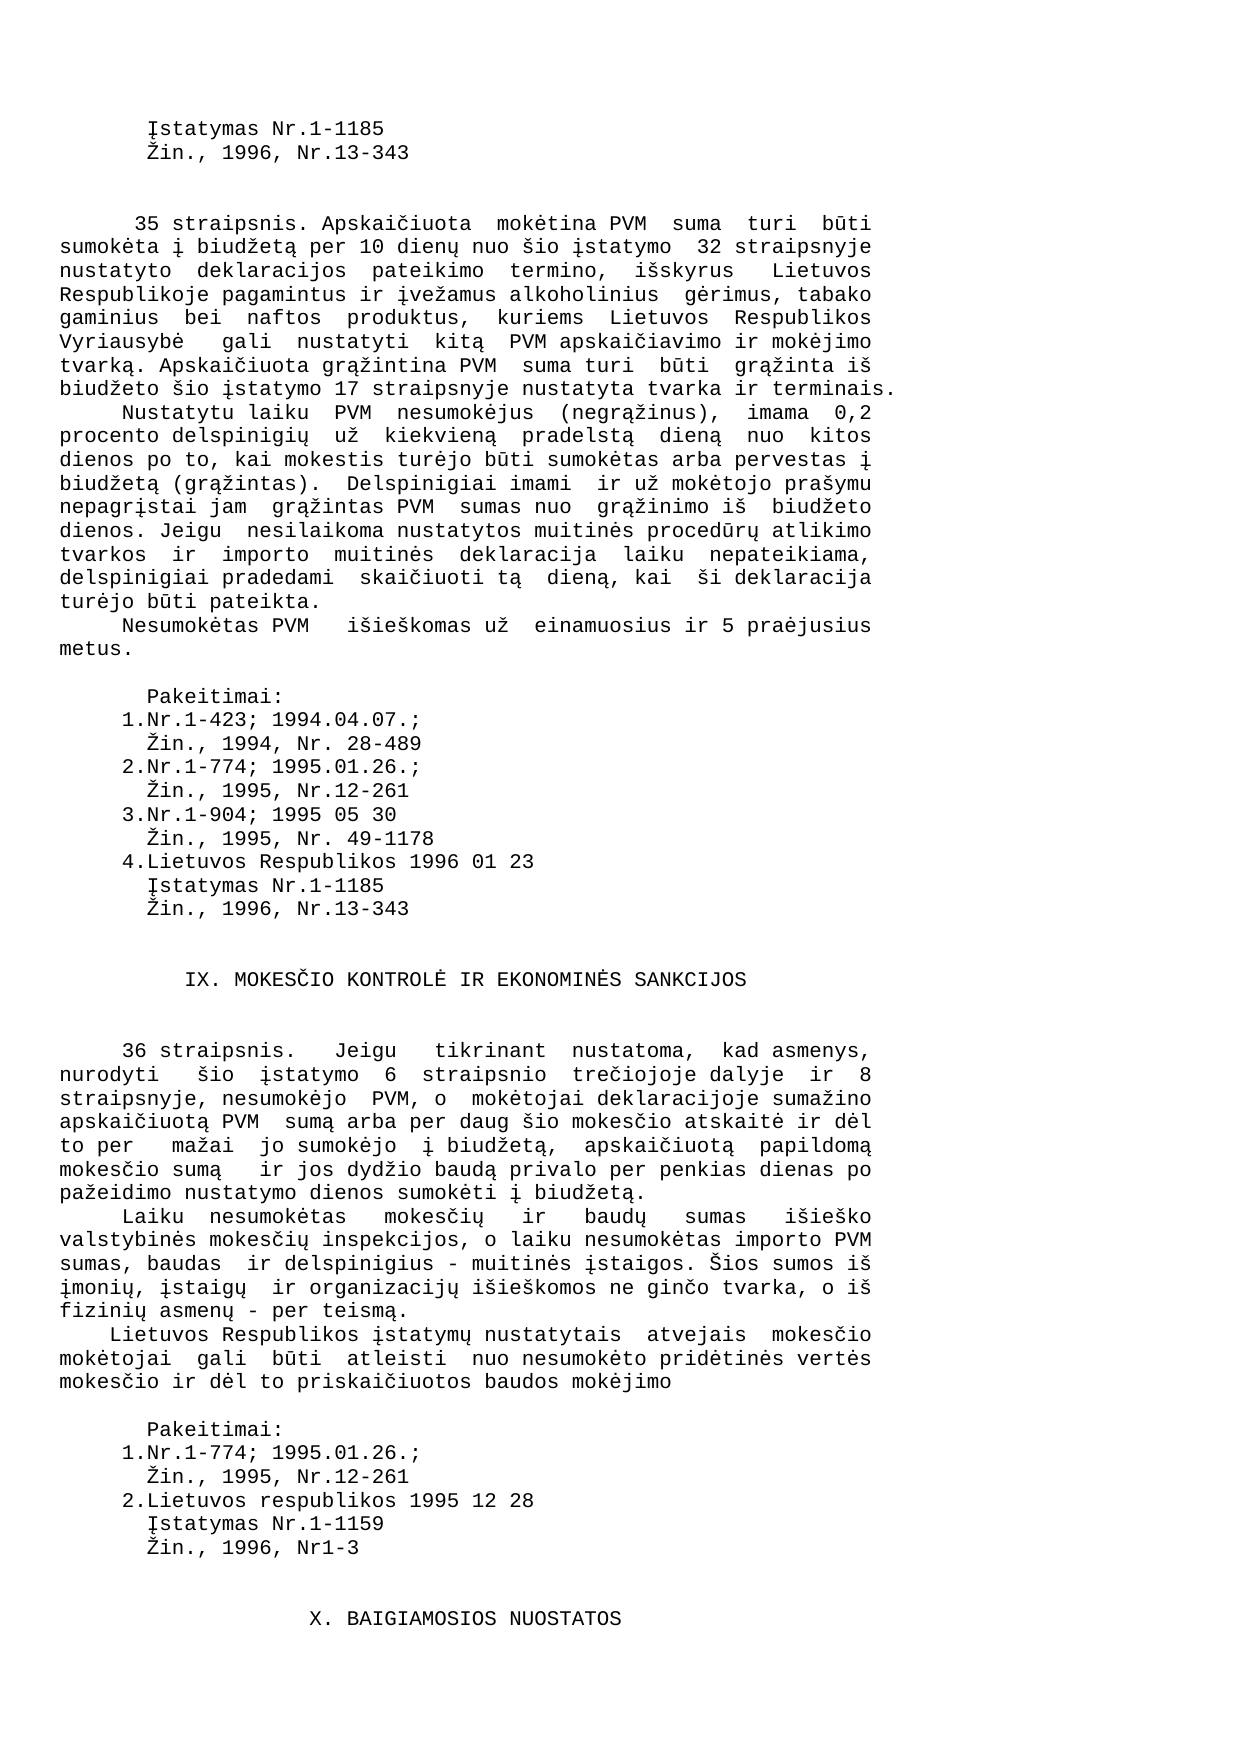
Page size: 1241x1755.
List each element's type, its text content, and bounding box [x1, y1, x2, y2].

text mokesčio sumą ir jos dydžio baudą privalo per penkias dienas po [59, 1158, 1122, 1182]
text 35 straipsnis. Apskaičiuota mokėtina PVM suma turi būti [59, 213, 1122, 236]
text Įstatymas Nr.1-1159 [59, 1513, 1122, 1537]
text mokesčio ir dėl to priskaičiuotos baudos mokėjimo [59, 1371, 1122, 1395]
text Laiku nesumokėtas mokesčių ir baudų sumas išieško [59, 1206, 1122, 1229]
text dienos po to, kai mokestis turėjo būti sumokėtas arba pervestas į [59, 449, 1122, 473]
text Nesumokėtas PVM išieškomas už einamuosius ir 5 praėjusius [59, 615, 1122, 638]
text Nustatytu laiku PVM nesumokėjus (negrąžinus), imama 0,2 [59, 402, 1122, 426]
text 1.Nr.1-423; 1994.04.07.; [59, 709, 1122, 733]
text Žin., 1995, Nr.12-261 [59, 780, 1122, 804]
text nurodyti šio įstatymo 6 straipsnio trečiojoje dalyje ir 8 [59, 1064, 1122, 1088]
text biudžeto šio įstatymo 17 straipsnyje nustatyta tvarka ir terminais. [59, 378, 1122, 402]
text 2.Lietuvos respublikos 1995 12 28 [59, 1489, 1122, 1513]
text Žin., 1996, Nr.13-343 [59, 142, 1122, 165]
text turėjo būti pateikta. [59, 591, 1122, 615]
text tvarkos ir importo muitinės deklaracija laiku nepateikiama, [59, 544, 1122, 567]
text fizinių asmenų - per teismą. [59, 1300, 1122, 1324]
text nepagrįstai jam grąžintas PVM sumas nuo grąžinimo iš biudžeto [59, 496, 1122, 520]
text 2.Nr.1-774; 1995.01.26.; [59, 757, 1122, 780]
text įmonių, įstaigų ir organizacijų išieškomos ne ginčo tvarka, o iš [59, 1277, 1122, 1300]
text dienos. Jeigu nesilaikoma nustatytos muitinės procedūrų atlikimo [59, 520, 1122, 544]
text straipsnyje, nesumokėjo PVM, o mokėtojai deklaracijoje sumažino [59, 1088, 1122, 1111]
text Lietuvos Respublikos įstatymų nustatytais atvejais mokesčio [59, 1324, 1122, 1348]
text sumas, baudas ir delspinigius - muitinės įstaigos. Šios sumos iš [59, 1253, 1122, 1277]
text IX. MOKESČIO KONTROLĖ IR EKONOMINĖS SANKCIJOS [59, 969, 1122, 993]
text Pakeitimai: [59, 686, 1122, 709]
text to per mažai jo sumokėjo į biudžetą, apskaičiuotą papildomą [59, 1135, 1122, 1158]
text Žin., 1995, Nr. 49-1178 [59, 827, 1122, 851]
text 36 straipsnis. Jeigu tikrinant nustatoma, kad asmenys, [59, 1040, 1122, 1064]
text 1.Nr.1-774; 1995.01.26.; [59, 1442, 1122, 1466]
text X. BAIGIAMOSIOS NUOSTATOS [59, 1608, 1122, 1631]
text pažeidimo nustatymo dienos sumokėti į biudžetą. [59, 1182, 1122, 1206]
text nustatyto deklaracijos pateikimo termino, išskyrus Lietuvos [59, 260, 1122, 284]
text 4.Lietuvos Respublikos 1996 01 23 [59, 851, 1122, 875]
text Žin., 1994, Nr. 28-489 [59, 733, 1122, 757]
text tvarką. Apskaičiuota grąžintina PVM suma turi būti grąžinta iš [59, 354, 1122, 378]
text Žin., 1996, Nr.13-343 [59, 898, 1122, 922]
text delspinigiai pradedami skaičiuoti tą dieną, kai ši deklaracija [59, 567, 1122, 591]
text gaminius bei naftos produktus, kuriems Lietuvos Respublikos [59, 307, 1122, 331]
text procento delspinigių už kiekvieną pradelstą dieną nuo kitos [59, 426, 1122, 449]
text Pakeitimai: [59, 1419, 1122, 1442]
text Vyriausybė gali nustatyti kitą PVM apskaičiavimo ir mokėjimo [59, 331, 1122, 354]
text Žin., 1995, Nr.12-261 [59, 1466, 1122, 1489]
text 3.Nr.1-904; 1995 05 30 [59, 804, 1122, 827]
text Įstatymas Nr.1-1185 [59, 875, 1122, 898]
text apskaičiuotą PVM sumą arba per daug šio mokesčio atskaitė ir dėl [59, 1111, 1122, 1135]
text sumokėta į biudžetą per 10 dienų nuo šio įstatymo 32 straipsnyje [59, 236, 1122, 260]
text Respublikoje pagamintus ir įvežamus alkoholinius gėrimus, tabako [59, 284, 1122, 307]
text Žin., 1996, Nr1-3 [59, 1537, 1122, 1561]
text Įstatymas Nr.1-1185 [59, 118, 1122, 142]
text mokėtojai gali būti atleisti nuo nesumokėto pridėtinės vertės [59, 1348, 1122, 1371]
text metus. [59, 638, 1122, 662]
text biudžetą (grąžintas). Delspinigiai imami ir už mokėtojo prašymu [59, 473, 1122, 496]
text valstybinės mokesčių inspekcijos, o laiku nesumokėtas importo PVM [59, 1229, 1122, 1253]
